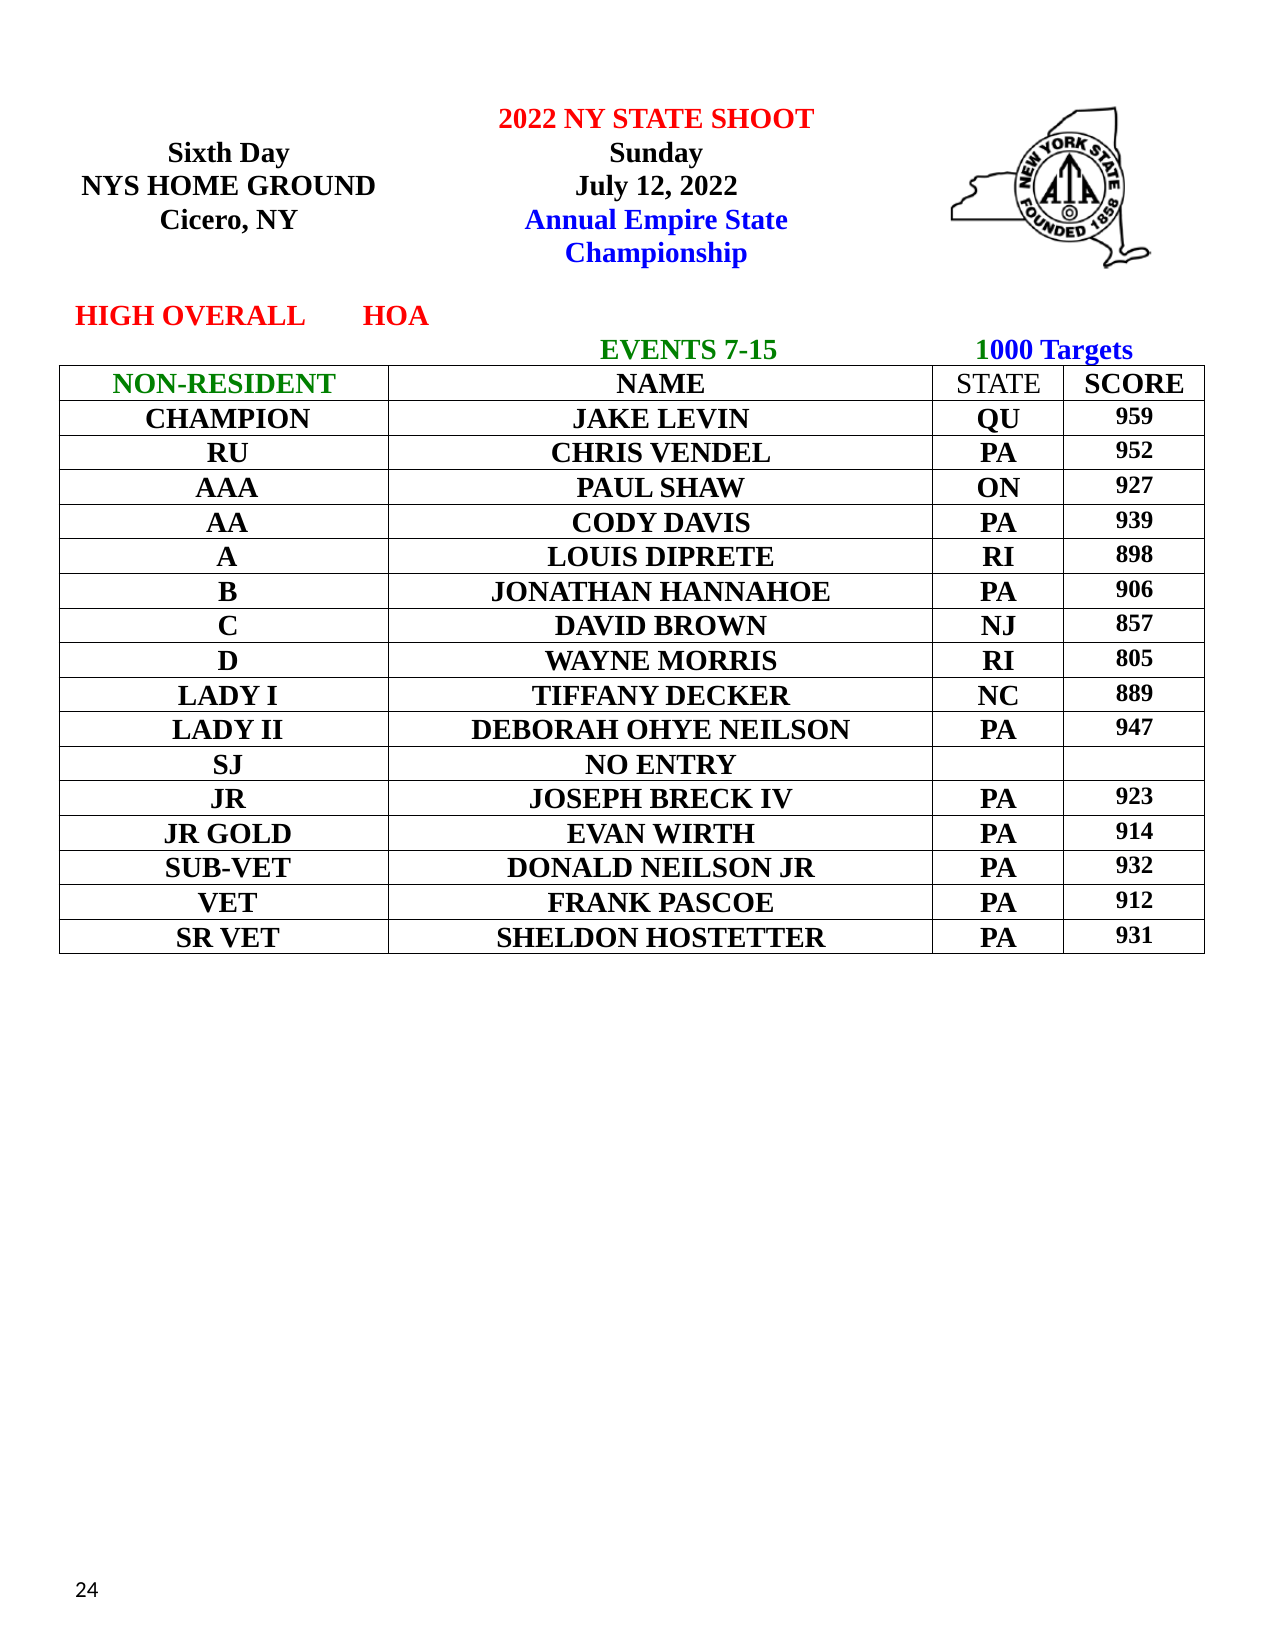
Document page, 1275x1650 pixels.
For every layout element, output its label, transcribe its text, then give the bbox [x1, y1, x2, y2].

table_cell WAYNE MORRIS [389, 643, 932, 677]
table_cell EVAN WIRTH [389, 816, 932, 849]
table_cell RU [60, 436, 388, 469]
table_cell 898 [1064, 539, 1204, 573]
table_cell 906 [1064, 574, 1204, 607]
table_cell [1064, 747, 1204, 780]
table_cell PAUL SHAW [389, 470, 932, 504]
table_cell 931 [1064, 920, 1204, 953]
table_cell CHAMPION [60, 401, 388, 434]
table_cell PA [933, 574, 1063, 607]
table_cell SR VET [60, 920, 388, 953]
table_cell 923 [1064, 781, 1204, 815]
table_cell LOUIS DIPRETE [389, 539, 932, 573]
table_cell SJ [60, 747, 388, 780]
table_cell 805 [1064, 643, 1204, 677]
table_cell RI [933, 643, 1063, 677]
table_header Sixth Day NYS HOME GROUND Cicero, NY [64, 101, 394, 272]
table_cell VET [60, 885, 388, 919]
table_cell SUB-VET [60, 851, 388, 884]
table_cell 857 [1064, 609, 1204, 642]
table_cell PA [933, 505, 1063, 538]
table_header NON-RESIDENT [60, 366, 388, 400]
table_cell LADY II [60, 712, 388, 746]
table_cell PA [933, 436, 1063, 469]
table_cell 914 [1064, 816, 1204, 849]
table_cell JOSEPH BRECK IV [389, 781, 932, 815]
table_cell 947 [1064, 712, 1204, 746]
table_cell PA [933, 781, 1063, 815]
table_cell DAVID BROWN [389, 609, 932, 642]
table_header NAME [389, 366, 932, 400]
text EVENTS 7-15 1000 Targets [525, 332, 1200, 365]
table_header [919, 101, 929, 272]
table_cell 959 [1064, 401, 1204, 434]
table_cell 952 [1064, 436, 1204, 469]
table_cell AAA [60, 470, 388, 504]
table_cell FRANK PASCOE [389, 885, 932, 919]
table_cell DONALD NEILSON JR [389, 851, 932, 884]
table_cell JR [60, 781, 388, 815]
table_cell JONATHAN HANNAHOE [389, 574, 932, 607]
table_cell B [60, 574, 388, 607]
table_cell DEBORAH OHYE NEILSON [389, 712, 932, 746]
table_cell NC [933, 678, 1063, 711]
table_header SCORE [1064, 366, 1204, 400]
table_cell CODY DAVIS [389, 505, 932, 538]
table_cell NO ENTRY [389, 747, 932, 780]
subtitle HIGH OVERALL HOA [75, 298, 1200, 332]
table_cell 932 [1064, 851, 1204, 884]
table_header STATE [933, 366, 1063, 400]
table_cell [933, 747, 1063, 780]
table_header 2022 NY STATE SHOOT Sunday July 12, 2022 Annual Empire State Championship [394, 101, 919, 272]
table_cell D [60, 643, 388, 677]
table_cell PA [933, 712, 1063, 746]
table_cell 939 [1064, 505, 1204, 538]
table_cell AA [60, 505, 388, 538]
table_cell JR GOLD [60, 816, 388, 849]
table_cell 927 [1064, 470, 1204, 504]
table_cell PA [933, 885, 1063, 919]
table_cell RI [933, 539, 1063, 573]
table_cell PA [933, 816, 1063, 849]
table_cell TIFFANY DECKER [389, 678, 932, 711]
table_cell NJ [933, 609, 1063, 642]
table_cell PA [933, 920, 1063, 953]
table_cell SHELDON HOSTETTER [389, 920, 932, 953]
table_cell ON [933, 470, 1063, 504]
table_cell JAKE LEVIN [389, 401, 932, 434]
table_cell 912 [1064, 885, 1204, 919]
table_cell LADY I [60, 678, 388, 711]
table_cell C [60, 609, 388, 642]
table_cell CHRIS VENDEL [389, 436, 932, 469]
table_header [1182, 101, 1200, 272]
table_cell QU [933, 401, 1063, 434]
table_cell A [60, 539, 388, 573]
table_cell 889 [1064, 678, 1204, 711]
table_cell PA [933, 851, 1063, 884]
